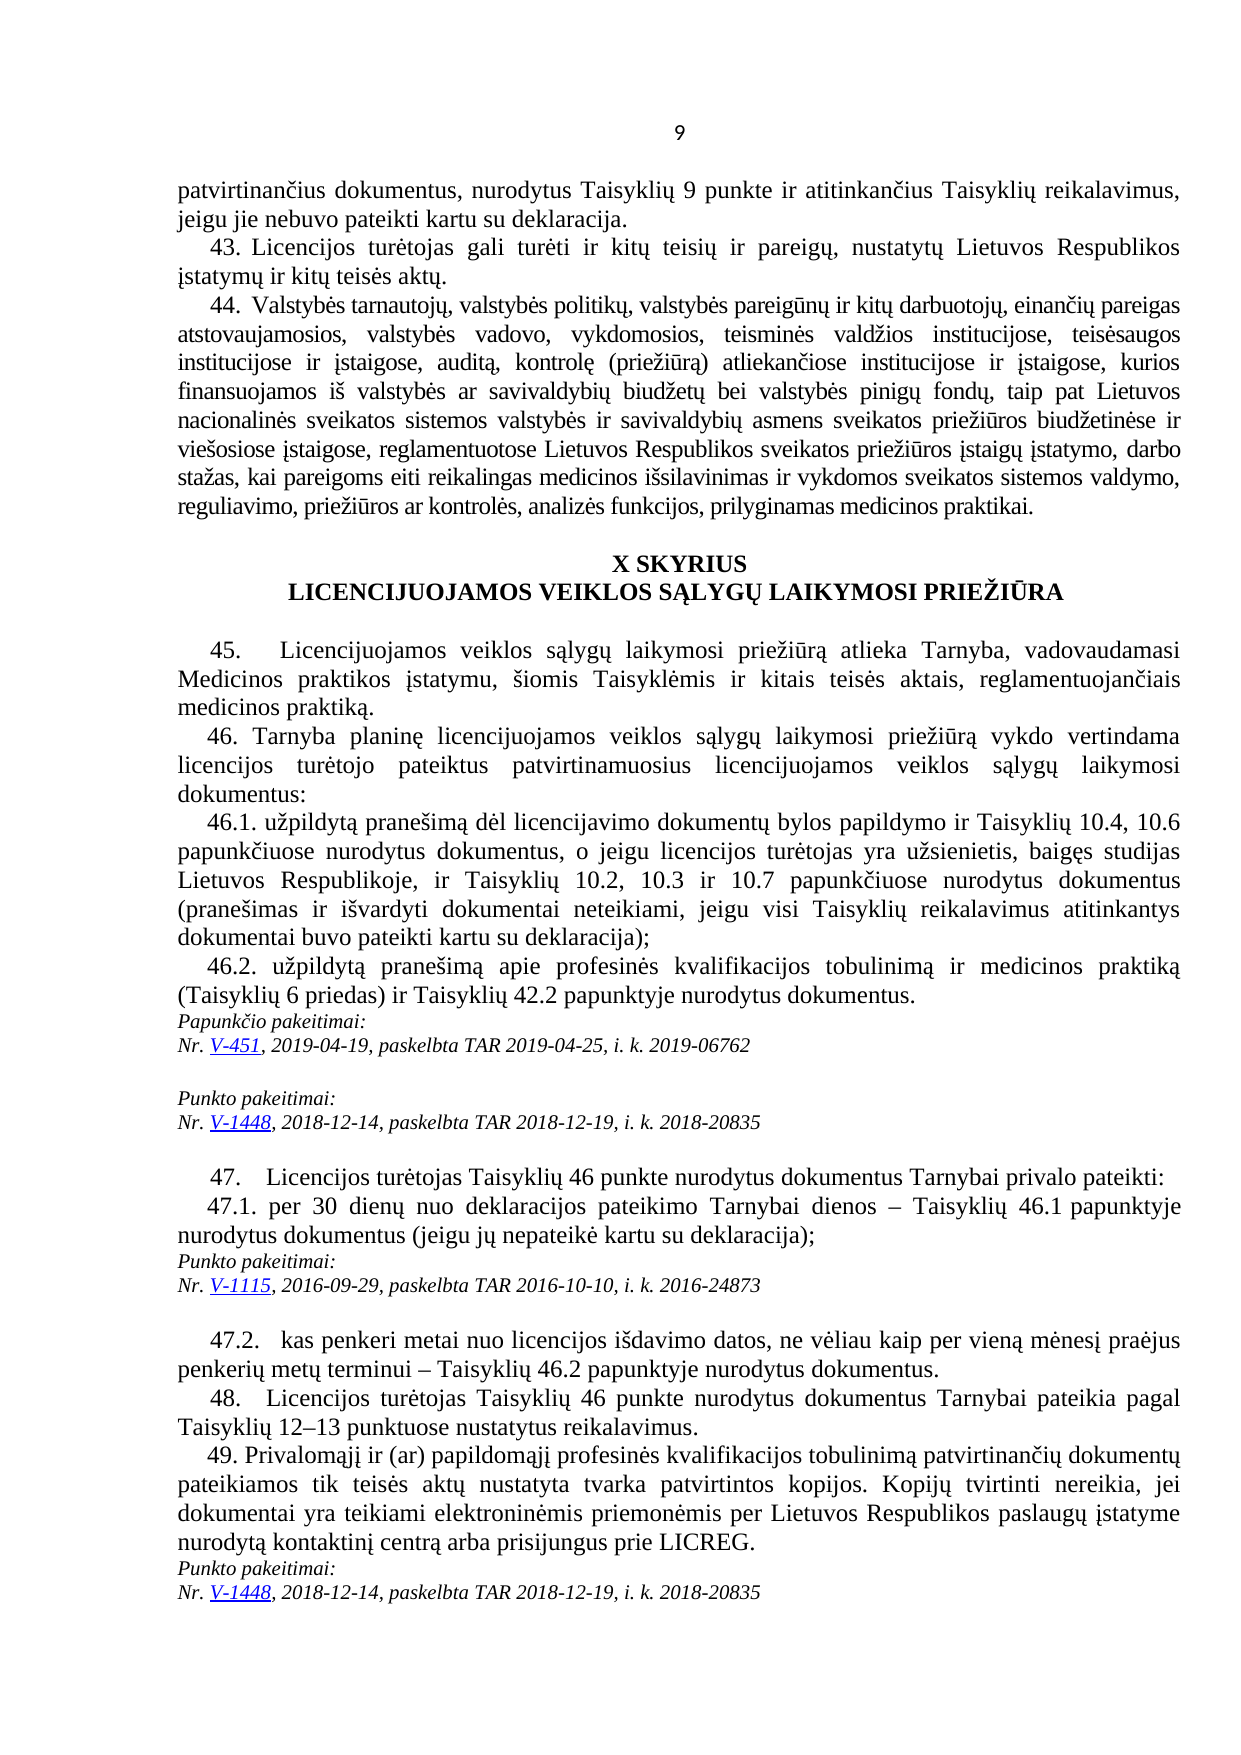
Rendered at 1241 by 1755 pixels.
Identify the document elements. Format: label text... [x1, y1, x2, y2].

text Punkto pakeitimai: [177, 1249, 1181, 1273]
text X skyrius [177, 549, 1181, 577]
text Nr. V-1448, 2018-12-14, paskelbta TAR 2018-12-19, i. k. 2018-20835 [177, 1579, 1181, 1604]
text 49. Privalomąjį ir (ar) papildomąjį profesinės kvalifikacijos tobulinimą patvirtinančių dokumentų pateikiamos tik teisės aktų nustatyta tvarka patvirtintos kopijos. Kopijų tvirtinti nereikia, jei dokumentai yra teikiami elektroninėmis priemonėmis per Lietuvos Respublikos paslaugų įstatyme nurodytą kontaktinį centrą arba prisijungus prie LICREG. [177, 1441, 1181, 1556]
text 47.2. kas penkeri metai nuo licencijos išdavimo datos, ne vėliau kaip per vieną mėnesį praėjus penkerių metų terminui – Taisyklių 46.2 papunktyje nurodytus dokumentus. [177, 1326, 1181, 1383]
text Nr. V-1115, 2016-09-29, paskelbta TAR 2016-10-10, i. k. 2016-24873 [177, 1273, 1181, 1297]
text 44. Valstybės tarnautojų, valstybės politikų, valstybės pareigūnų ir kitų darbuotojų, einančių pareigas atstovaujamosios, valstybės vadovo, vykdomosios, teisminės valdžios institucijose, teisėsaugos institucijose ir įstaigose, auditą, kontrolę (priežiūrą) atliekančiose institucijose ir įstaigose, kurios finansuojamos iš valstybės ar savivaldybių biudžetų bei valstybės pinigų fondų, taip pat Lietuvos nacionalinės sveikatos sistemos valstybės ir savivaldybių asmens sveikatos priežiūros biudžetinėse ir viešosiose įstaigose, reglamentuotose Lietuvos Respublikos sveikatos priežiūros įstaigų įstatymo, darbo stažas, kai pareigoms eiti reikalingas medicinos išsilavinimas ir vykdomos sveikatos sistemos valdymo, reguliavimo, priežiūros ar kontrolės, analizės funkcijos, prilyginamas medicinos praktikai. [177, 290, 1181, 520]
text 48. Licencijos turėtojas Taisyklių 46 punkte nurodytus dokumentus Tarnybai pateikia pagal Taisyklių 12–13 punktuose nustatytus reikalavimus. [177, 1383, 1181, 1441]
text 47. Licencijos turėtojas Taisyklių 46 punkte nurodytus dokumentus Tarnybai privalo pateikti: [177, 1162, 1181, 1191]
text patvirtinančius dokumentus, nurodytus Taisyklių 9 punkte ir atitinkančius Taisyklių reikalavimus, jeigu jie nebuvo pateikti kartu su deklaracija. [177, 175, 1181, 232]
text 47.1. per 30 dienų nuo deklaracijos pateikimo Tarnybai dienos – Taisyklių 46.1 papunktyje nurodytus dokumentus (jeigu jų nepateikė kartu su deklaracija); [177, 1191, 1181, 1249]
text Punkto pakeitimai: [177, 1556, 1181, 1579]
text Nr. V-451, 2019-04-19, paskelbta TAR 2019-04-25, i. k. 2019-06762 [177, 1033, 1181, 1057]
text 46. Tarnyba planinę licencijuojamos veiklos sąlygų laikymosi priežiūrą vykdo vertindama licencijos turėtojo pateiktus patvirtinamuosius licencijuojamos veiklos sąlygų laikymosi dokumentus: [177, 721, 1181, 807]
text Papunkčio pakeitimai: [177, 1009, 1181, 1033]
text Nr. V-1448, 2018-12-14, paskelbta TAR 2018-12-19, i. k. 2018-20835 [177, 1109, 1181, 1134]
text 43. Licencijos turėtojas gali turėti ir kitų teisių ir pareigų, nustatytų Lietuvos Respublikos įstatymų ir kitų teisės aktų. [177, 232, 1181, 290]
text 46.1. užpildytą pranešimą dėl licencijavimo dokumentų bylos papildymo ir Taisyklių 10.4, 10.6 papunkčiuose nurodytus dokumentus, o jeigu licencijos turėtojas yra užsienietis, baigęs studijas Lietuvos Respublikoje, ir Taisyklių 10.2, 10.3 ir 10.7 papunkčiuose nurodytus dokumentus (pranešimas ir išvardyti dokumentai neteikiami, jeigu visi Taisyklių reikalavimus atitinkantys dokumentai buvo pateikti kartu su deklaracija); [177, 807, 1181, 951]
text 46.2. užpildytą pranešimą apie profesinės kvalifikacijos tobulinimą ir medicinos praktiką (Taisyklių 6 priedas) ir Taisyklių 42.2 papunktyje nurodytus dokumentus. [177, 951, 1181, 1009]
text Punkto pakeitimai: [177, 1086, 1181, 1109]
text LICENCIJUOJAMOS VEIKLOS SĄLYGŲ LAIKYMOSI PRIEŽIŪRA [177, 577, 1181, 606]
text 45. Licencijuojamos veiklos sąlygų laikymosi priežiūrą atlieka Tarnyba, vadovaudamasi Medicinos praktikos įstatymu, šiomis Taisyklėmis ir kitais teisės aktais, reglamentuojančiais medicinos praktiką. [177, 635, 1181, 721]
